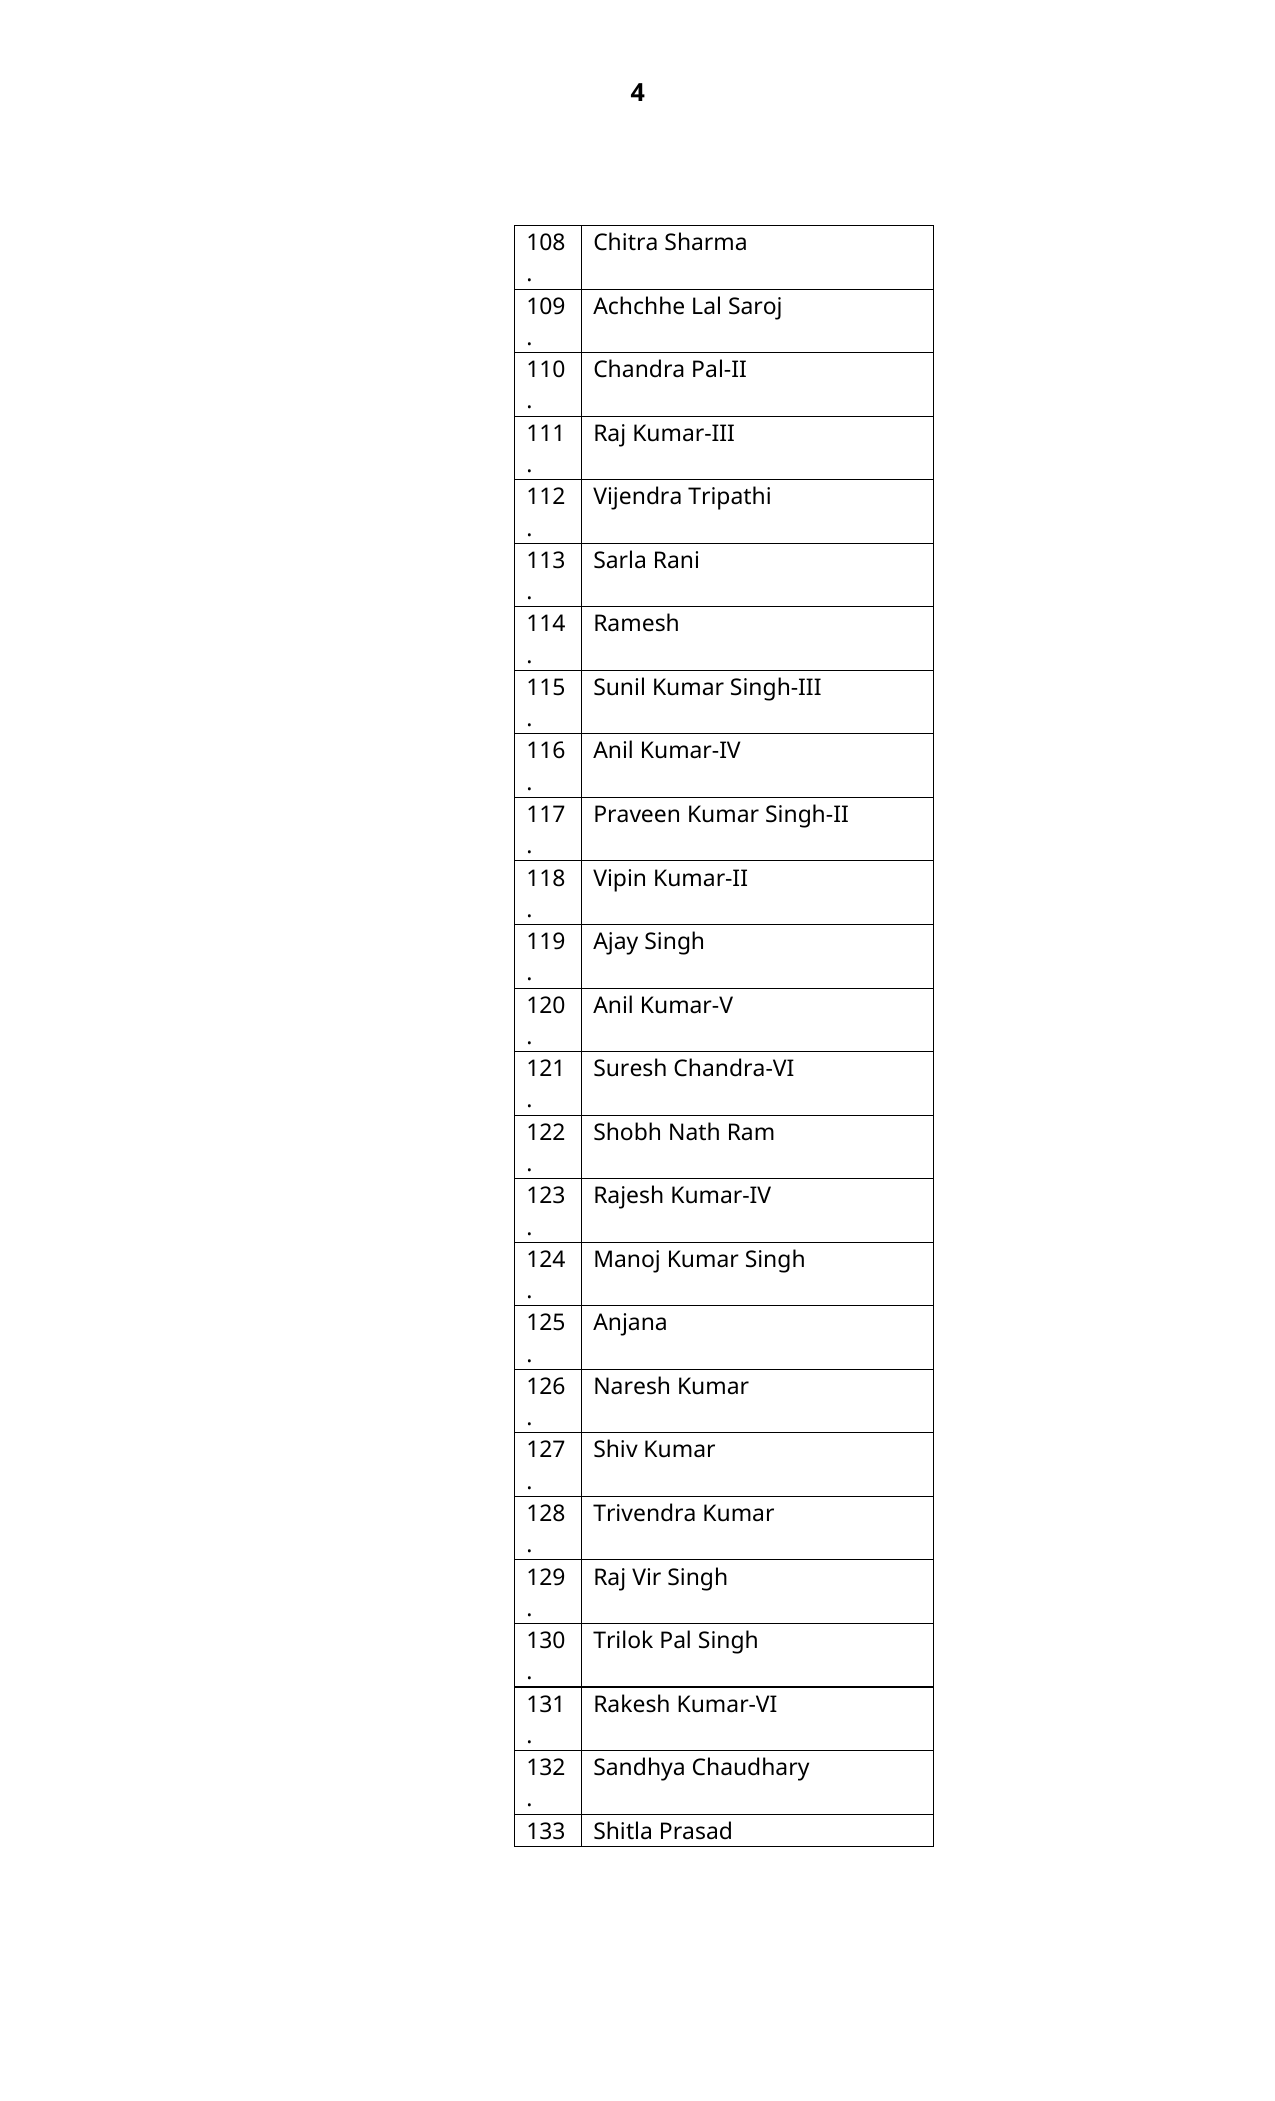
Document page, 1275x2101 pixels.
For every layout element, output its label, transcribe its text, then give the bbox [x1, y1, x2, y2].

table_cell Trivendra Kumar [582, 1497, 933, 1559]
table_cell Shiv Kumar [582, 1433, 933, 1496]
table_cell Rajesh Kumar-IV [582, 1179, 933, 1242]
table_cell [515, 1433, 581, 1496]
table_cell [515, 734, 581, 797]
table_cell Raj Kumar-III [582, 417, 933, 479]
table_cell [515, 671, 581, 733]
table_cell [515, 480, 581, 543]
table_cell [515, 417, 581, 479]
table_cell Anil Kumar-IV [582, 734, 933, 797]
table_cell Raj Vir Singh [582, 1560, 933, 1623]
table_cell [515, 1624, 581, 1686]
table_cell Trilok Pal Singh [582, 1624, 933, 1686]
table_cell [515, 798, 581, 860]
table_cell Vipin Kumar-II [582, 861, 933, 924]
table_cell Ramesh [582, 607, 933, 670]
table_cell Chandra Pal-II [582, 353, 933, 416]
table_cell Manoj Kumar Singh [582, 1243, 933, 1305]
table_cell Rakesh Kumar-VI [582, 1688, 933, 1750]
table_cell Achchhe Lal Saroj [582, 290, 933, 352]
table_cell [515, 1306, 581, 1369]
table_cell [515, 1116, 581, 1178]
table_cell Chitra Sharma [582, 226, 933, 288]
table_cell Shobh Nath Ram [582, 1116, 933, 1178]
table_cell [515, 1370, 581, 1432]
table_cell [515, 1497, 581, 1559]
table_cell [515, 353, 581, 416]
table_cell [515, 1751, 581, 1813]
table_cell [515, 1243, 581, 1305]
table_cell [515, 989, 581, 1051]
table_cell [515, 1179, 581, 1242]
table_cell [515, 1815, 581, 1846]
table_cell Anjana [582, 1306, 933, 1369]
table_cell [515, 1560, 581, 1623]
table_cell [515, 544, 581, 606]
table_cell [515, 1688, 581, 1750]
table_cell [515, 861, 581, 924]
table_cell Anil Kumar-V [582, 989, 933, 1051]
table_cell [515, 607, 581, 670]
table_cell [515, 226, 581, 288]
table_cell Sunil Kumar Singh-III [582, 671, 933, 733]
table_cell Suresh Chandra-VI [582, 1052, 933, 1114]
table_cell Sarla Rani [582, 544, 933, 606]
table_cell Praveen Kumar Singh-II [582, 798, 933, 860]
table_cell Shitla Prasad [582, 1815, 933, 1846]
table_cell Ajay Singh [582, 925, 933, 987]
table_cell Vijendra Tripathi [582, 480, 933, 543]
table_cell [515, 1052, 581, 1114]
table_cell Sandhya Chaudhary [582, 1751, 933, 1813]
table_cell Naresh Kumar [582, 1370, 933, 1432]
table_cell [515, 290, 581, 352]
table_cell [515, 925, 581, 987]
